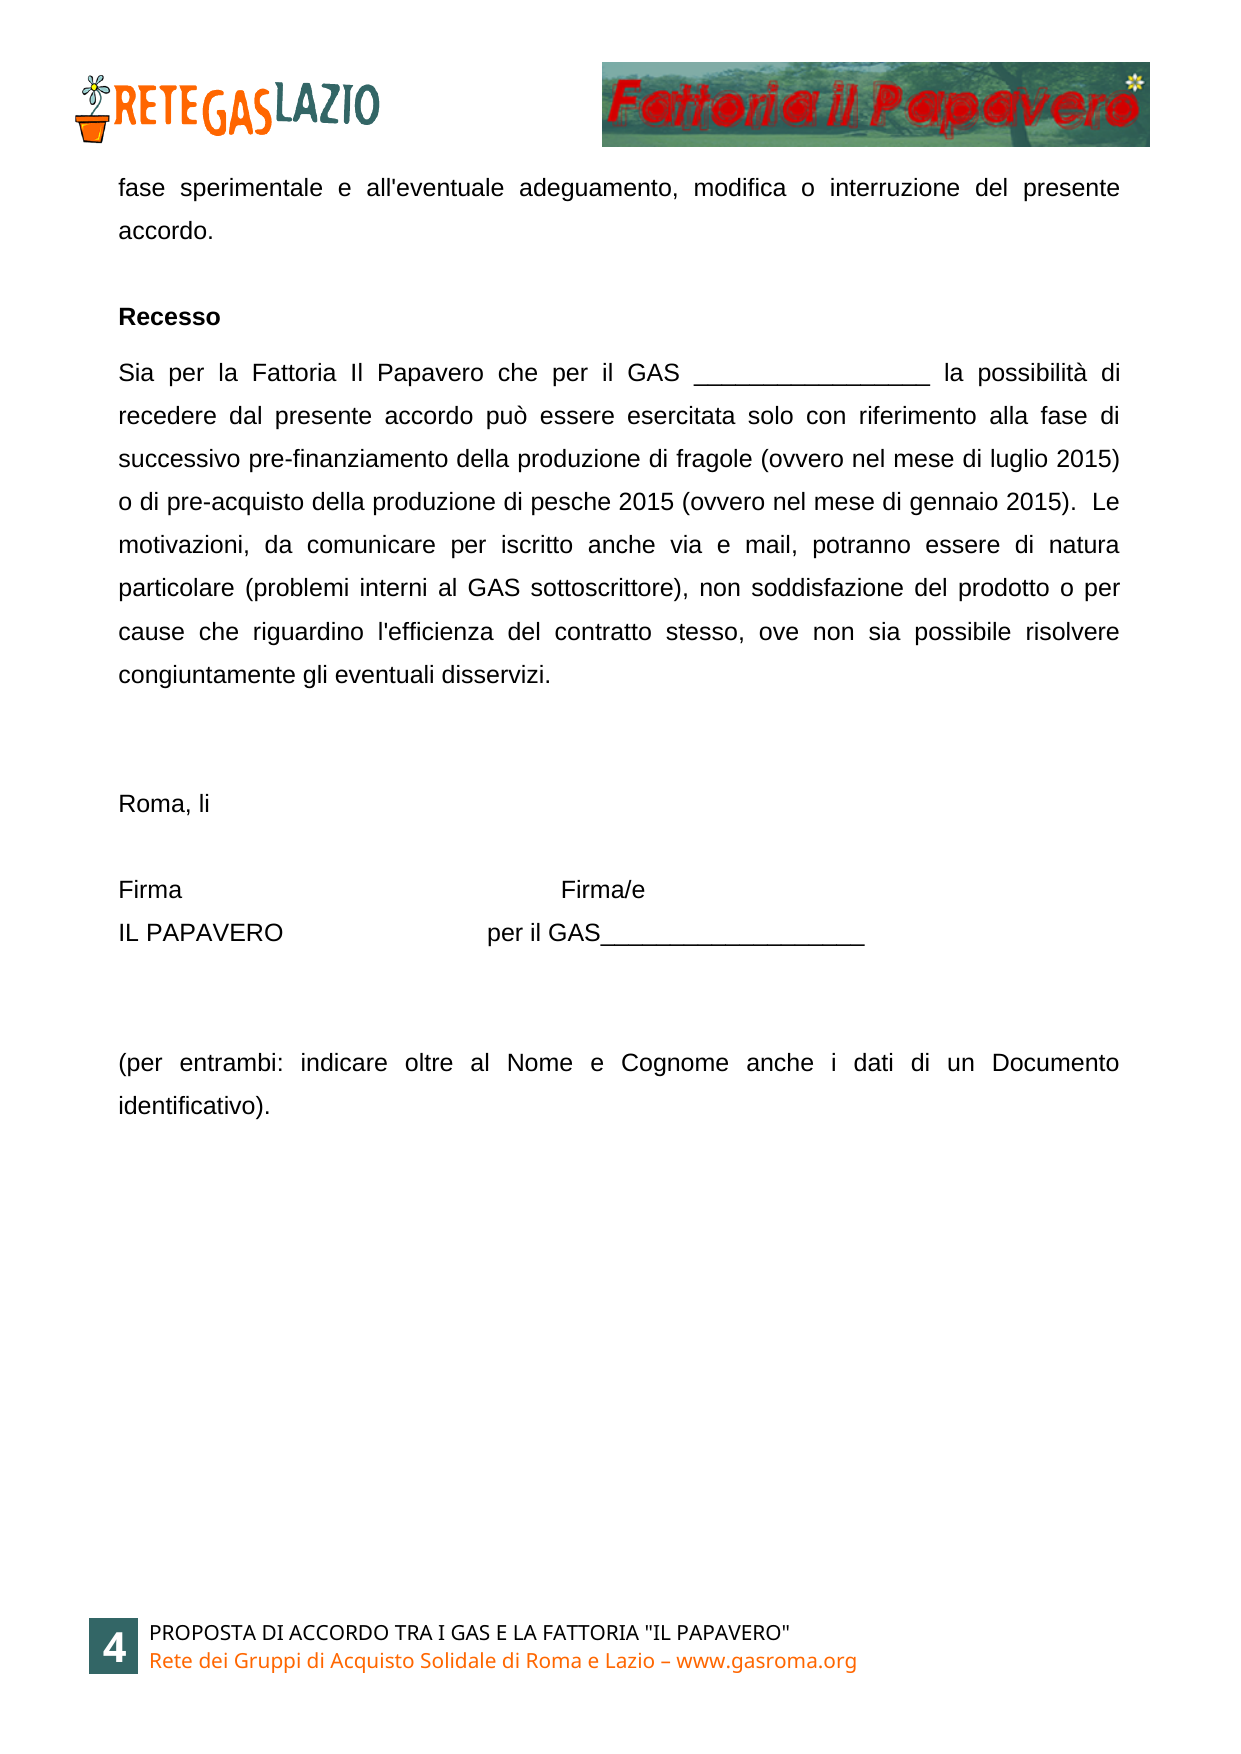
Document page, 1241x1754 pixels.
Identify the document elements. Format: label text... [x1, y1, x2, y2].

text Firma Firma/e [118, 875, 1122, 904]
text Recesso [118, 302, 1122, 331]
text Roma, li [118, 789, 1122, 818]
text (per entrambi: indicare oltre al Nome e Cognome anche i dati di un Documento identificativo). [118, 1048, 1122, 1120]
text IL PAPAVERO per il GAS___________________ [118, 918, 1122, 947]
text Sia per la Fattoria Il Papavero che per il GAS _________________ la possibilità di recedere dal presente accordo può essere esercitata solo con riferimento alla fase di successivo pre-finanziamento della produzione di fragole (ovvero nel mese di luglio 2015) o di pre-acquisto della produzione di pesche 2015 (ovvero nel mese di gennaio 2015). Le motivazioni, da comunicare per iscritto anche via e mail, potranno essere di natura particolare (problemi interni al GAS sottoscrittore), non soddisfazione del prodotto o per cause che riguardino l'efficienza del contratto stesso, ove non sia possibile risolvere congiuntamente gli eventuali disservizi. [118, 358, 1122, 688]
text fase sperimentale e all'eventuale adeguamento, modifica o interruzione del presente accordo. [118, 173, 1122, 245]
